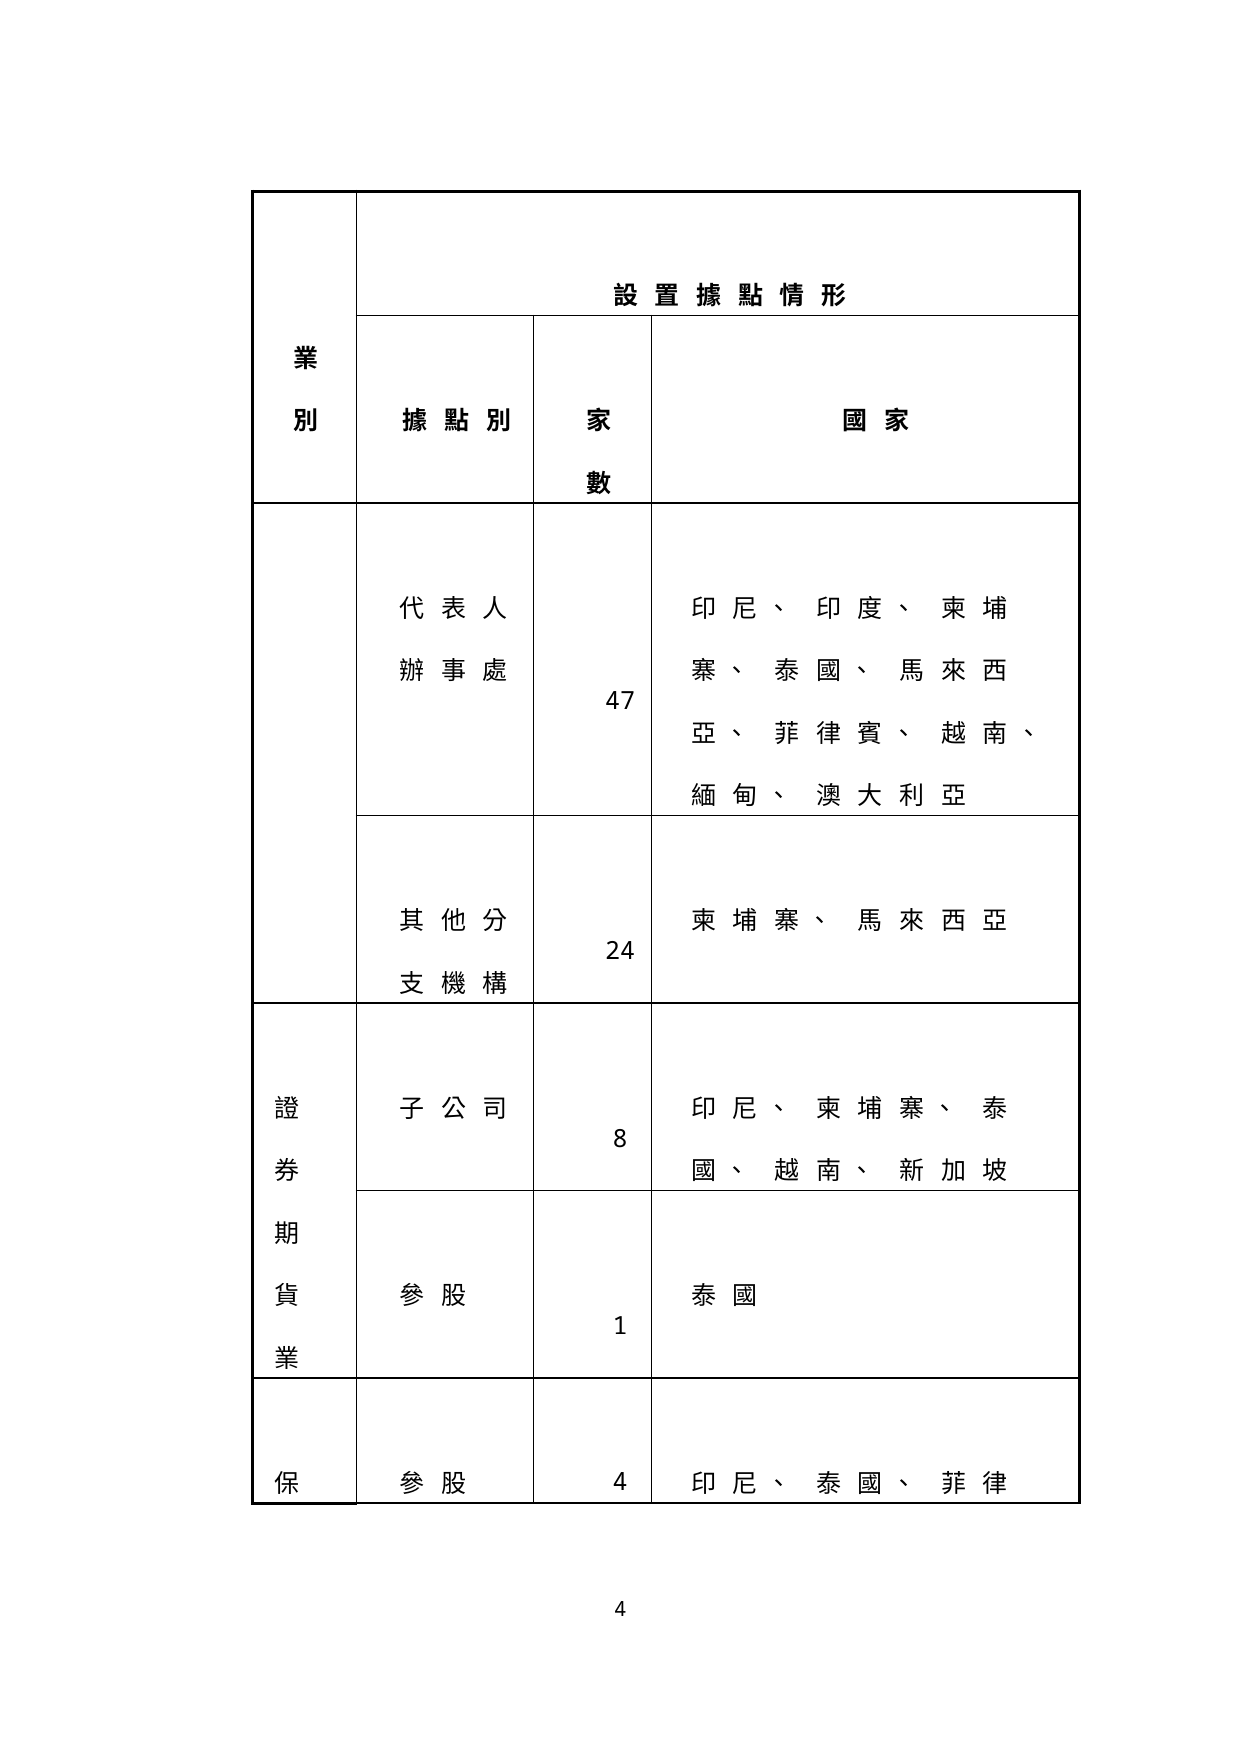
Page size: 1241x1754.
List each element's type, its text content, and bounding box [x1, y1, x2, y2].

table_cell 泰國 [652, 1191, 1078, 1377]
table_cell [254, 504, 356, 1002]
table_cell 印尼、泰國、菲律 [652, 1379, 1078, 1502]
table_header 業別 [254, 193, 356, 502]
table_cell 4 [534, 1379, 651, 1502]
table_cell 其他分支機構 [357, 816, 533, 1002]
table_cell 據點別 [357, 316, 533, 502]
table_cell 國家 [652, 316, 1078, 502]
table_cell 代表人辦事處 [357, 504, 533, 814]
table_header 設置據點情形 [357, 193, 1078, 314]
table_cell 家數 [534, 316, 651, 502]
table_cell 柬埔寨、馬來西亞 [652, 816, 1078, 1002]
table_cell 證券期貨業 [254, 1004, 356, 1377]
table_cell 47 [534, 504, 651, 814]
table_cell 保 [254, 1379, 356, 1502]
table_cell 印尼、印度、柬埔寨、泰國、馬來西亞、菲律賓、越南、緬甸、澳大利亞 [652, 504, 1078, 814]
table_cell 印尼、柬埔寨、泰國、越南、新加坡 [652, 1004, 1078, 1189]
table_cell 8 [534, 1004, 651, 1189]
table_cell 參股 [357, 1191, 533, 1377]
table_cell 1 [534, 1191, 651, 1377]
table_cell 24 [534, 816, 651, 1002]
table_cell 參股 [357, 1379, 533, 1502]
table_cell 子公司 [357, 1004, 533, 1189]
